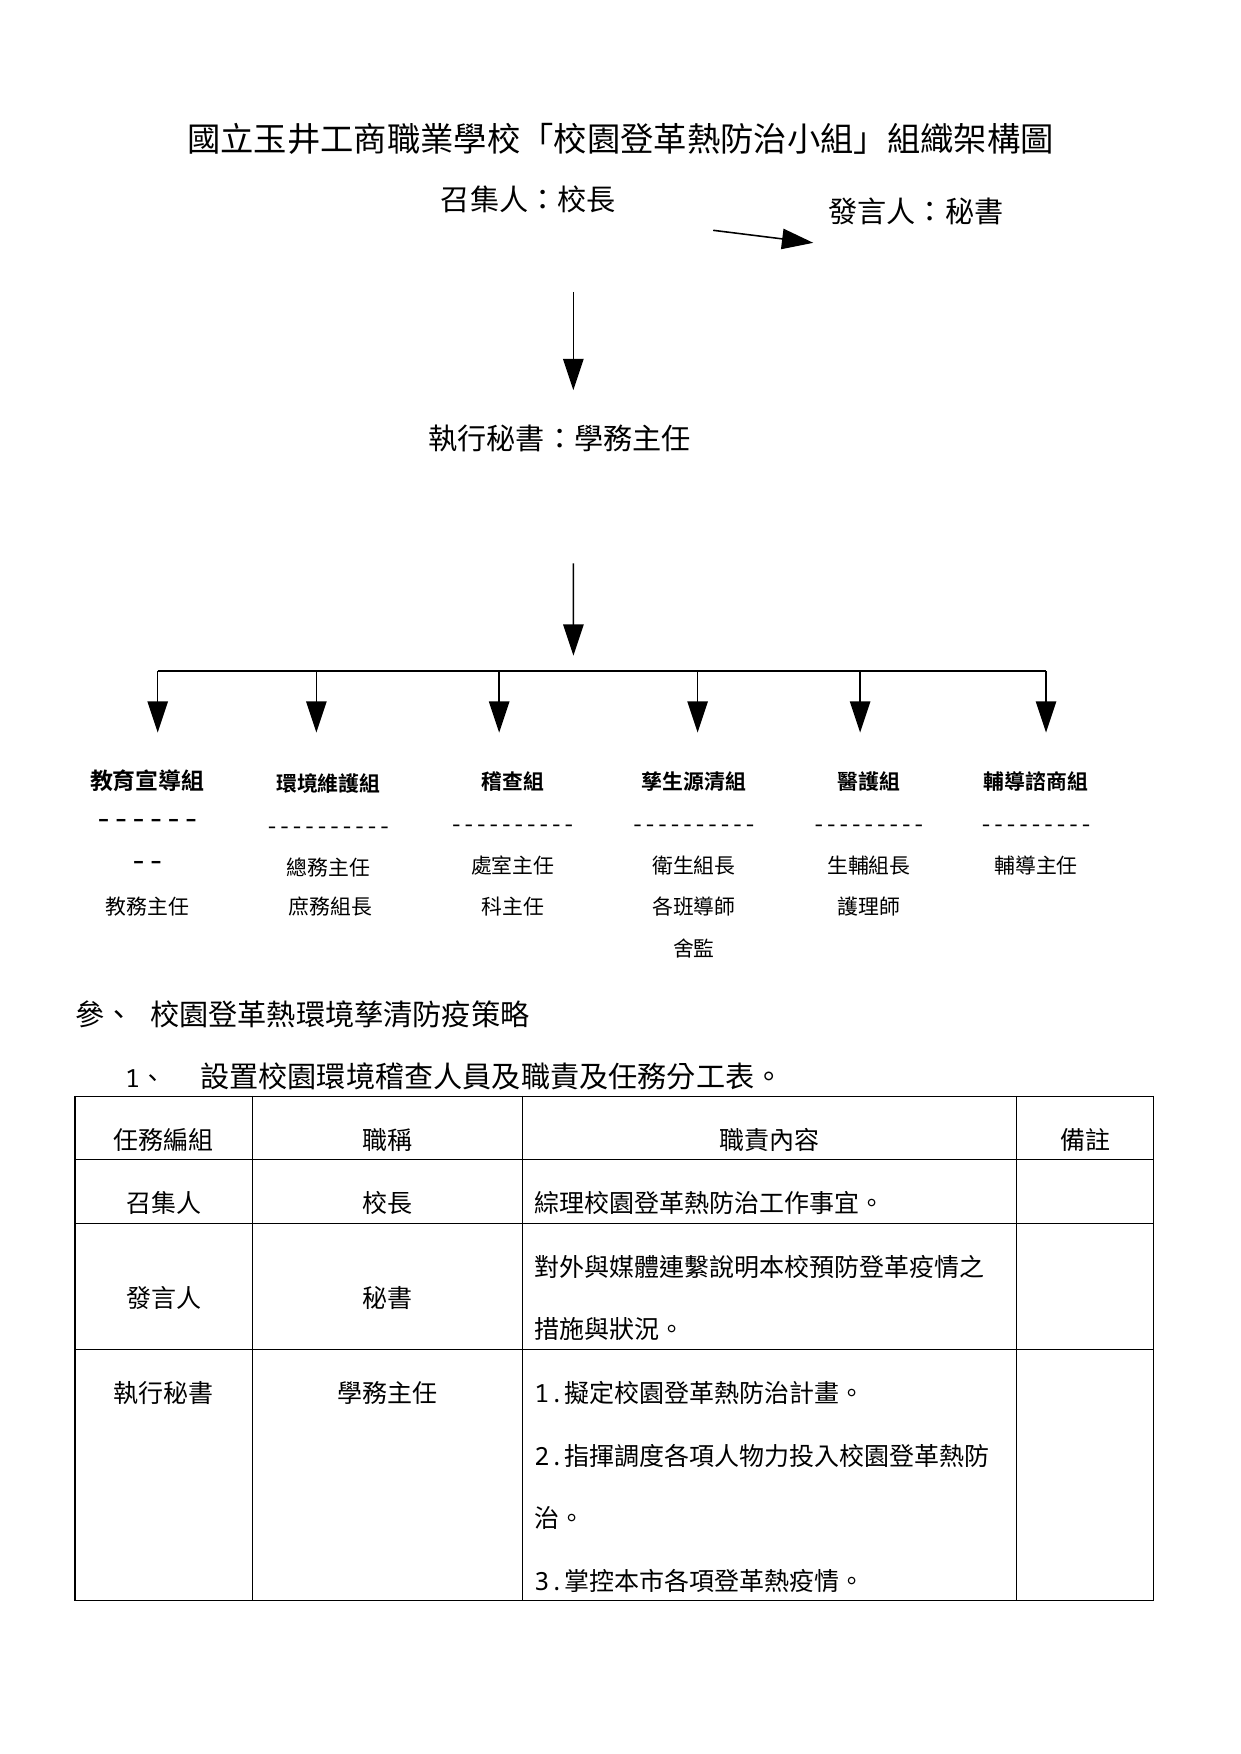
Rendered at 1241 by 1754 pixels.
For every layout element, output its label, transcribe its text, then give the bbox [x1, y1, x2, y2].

table_cell [1017, 1224, 1153, 1349]
table_cell [1017, 1350, 1153, 1600]
table_cell 執行秘書 [76, 1350, 252, 1600]
table_header 職稱 [253, 1097, 522, 1159]
table_cell 綜理校園登革熱防治工作事宜。 [523, 1160, 1016, 1223]
table_cell 校長 [253, 1160, 522, 1223]
table_cell [1017, 1160, 1153, 1223]
table_header 備註 [1017, 1097, 1153, 1159]
table_cell 對外與媒體連繫說明本校預防登革疫情之措施與狀況。 [523, 1224, 1016, 1349]
table_cell 1.擬定校園登革熱防治計畫。 2.指揮調度各項人物力投入校園登革熱防 治。 3.掌控本市各項登革熱疫情。 [523, 1350, 1016, 1600]
table_header 任務編組 [76, 1097, 252, 1159]
table_cell 學務主任 [253, 1350, 522, 1600]
list 設置校園環境稽查人員及職責及任務分工表。 [125, 1033, 1165, 1096]
table_cell 召集人 [76, 1160, 252, 1223]
table_header 職責內容 [523, 1097, 1016, 1159]
text 國立玉井工商職業學校「校園登革熱防治小組」組織架構圖 [75, 96, 1165, 158]
list 校園登革熱環境孳清防疫策略 [75, 971, 1165, 1033]
table_cell 發言人 [76, 1224, 252, 1349]
table_cell 秘書 [253, 1224, 522, 1349]
